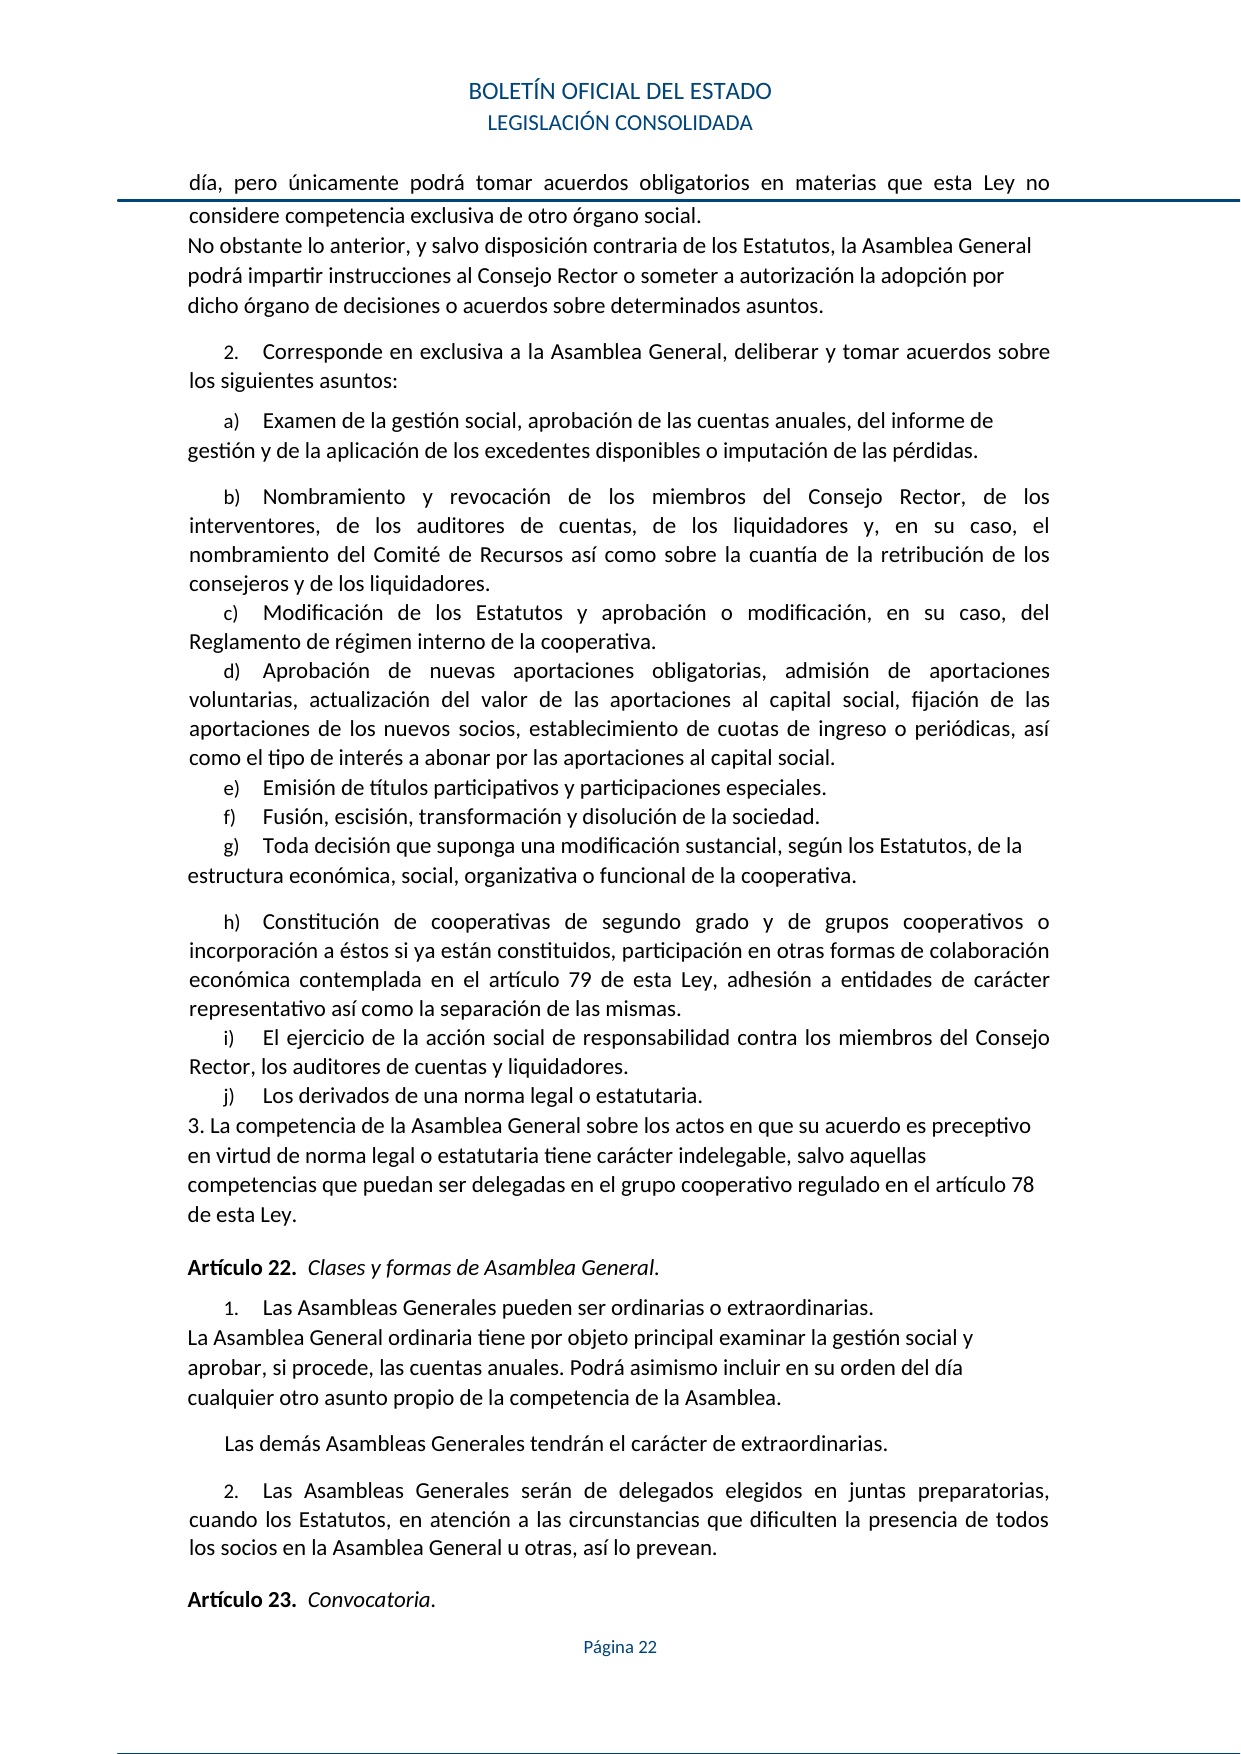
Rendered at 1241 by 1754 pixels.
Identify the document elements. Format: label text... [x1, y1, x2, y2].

list Emisión de títulos participativos y participaciones especiales. [189, 773, 1051, 801]
list Corresponde en exclusiva a la Asamblea General, deliberar y tomar acuerdos sobre los siguientes asuntos: [189, 337, 1051, 394]
list considere competencia exclusiva de otro órgano social. [189, 202, 1051, 230]
text Artículo 22. Clases y formas de Asamblea General. [187, 1253, 1051, 1281]
list Nombramiento y revocación de los miembros del Consejo Rector, de los interventores, de los auditores de cuentas, de los liquidadores y, en su caso, el nombramiento del Comité de Recursos así como sobre la cuantía de la retribución de los consejeros y de los liquidadores. [189, 482, 1051, 597]
list Fusión, escisión, transformación y disolución de la sociedad. [189, 802, 1051, 830]
text La Asamblea General ordinaria tiene por objeto principal examinar la gestión social y aprobar, si procede, las cuentas anuales. Podrá asimismo incluir en su orden del día cualquier otro asunto propio de la competencia de la Asamblea. [187, 1323, 1051, 1411]
list Las Asambleas Generales pueden ser ordinarias o extraordinarias. [189, 1293, 1051, 1322]
list Modificación de los Estatutos y aprobación o modificación, en su caso, del Reglamento de régimen interno de la cooperativa. [189, 598, 1051, 655]
list Constitución de cooperativas de segundo grado y de grupos cooperativos o incorporación a éstos si ya están constituidos, participación en otras formas de colaboración económica contemplada en el artículo 79 de esta Ley, adhesión a entidades de carácter representativo así como la separación de las mismas. [189, 907, 1051, 1022]
list Los derivados de una norma legal o estatutaria. [189, 1081, 1051, 1109]
list El ejercicio de la acción social de responsabilidad contra los miembros del Consejo Rector, los auditores de cuentas y liquidadores. [189, 1023, 1051, 1080]
text No obstante lo anterior, y salvo disposición contraria de los Estatutos, la Asamblea General podrá impartir instrucciones al Consejo Rector o someter a autorización la adopción por dicho órgano de decisiones o acuerdos sobre determinados asuntos. [187, 231, 1051, 319]
list Aprobación de nuevas aportaciones obligatorias, admisión de aportaciones voluntarias, actualización del valor de las aportaciones al capital social, fijación de las aportaciones de los nuevos socios, establecimiento de cuotas de ingreso o periódicas, así como el tipo de interés a abonar por las aportaciones al capital social. [189, 657, 1051, 771]
list día, pero únicamente podrá tomar acuerdos obligatorios en materias que esta Ley no [189, 168, 1051, 199]
list Toda decisión que suponga una modificación sustancial, según los Estatutos, de la [189, 831, 1051, 859]
text gestión y de la aplicación de los excedentes disponibles o imputación de las pérdidas. [187, 436, 1051, 464]
text 3. La competencia de la Asamblea General sobre los actos en que su acuerdo es preceptivo en virtud de norma legal o estatutaria tiene carácter indelegable, salvo aquellas competencias que puedan ser delegadas en el grupo cooperativo regulado en el artículo 78 de esta Ley. [187, 1111, 1051, 1228]
text estructura económica, social, organizativa o funcional de la cooperativa. [187, 861, 1051, 889]
list Examen de la gestión social, aprobación de las cuentas anuales, del informe de [189, 407, 1051, 434]
list Las Asambleas Generales serán de delegados elegidos en juntas preparatorias, cuando los Estatutos, en atención a las circunstancias que dificulten la presencia de todos los socios en la Asamblea General u otras, así lo prevean. [189, 1476, 1051, 1562]
text Las demás Asambleas Generales tendrán el carácter de extraordinarias. [224, 1429, 1051, 1457]
text Artículo 23. Convocatoria. [187, 1585, 1051, 1613]
